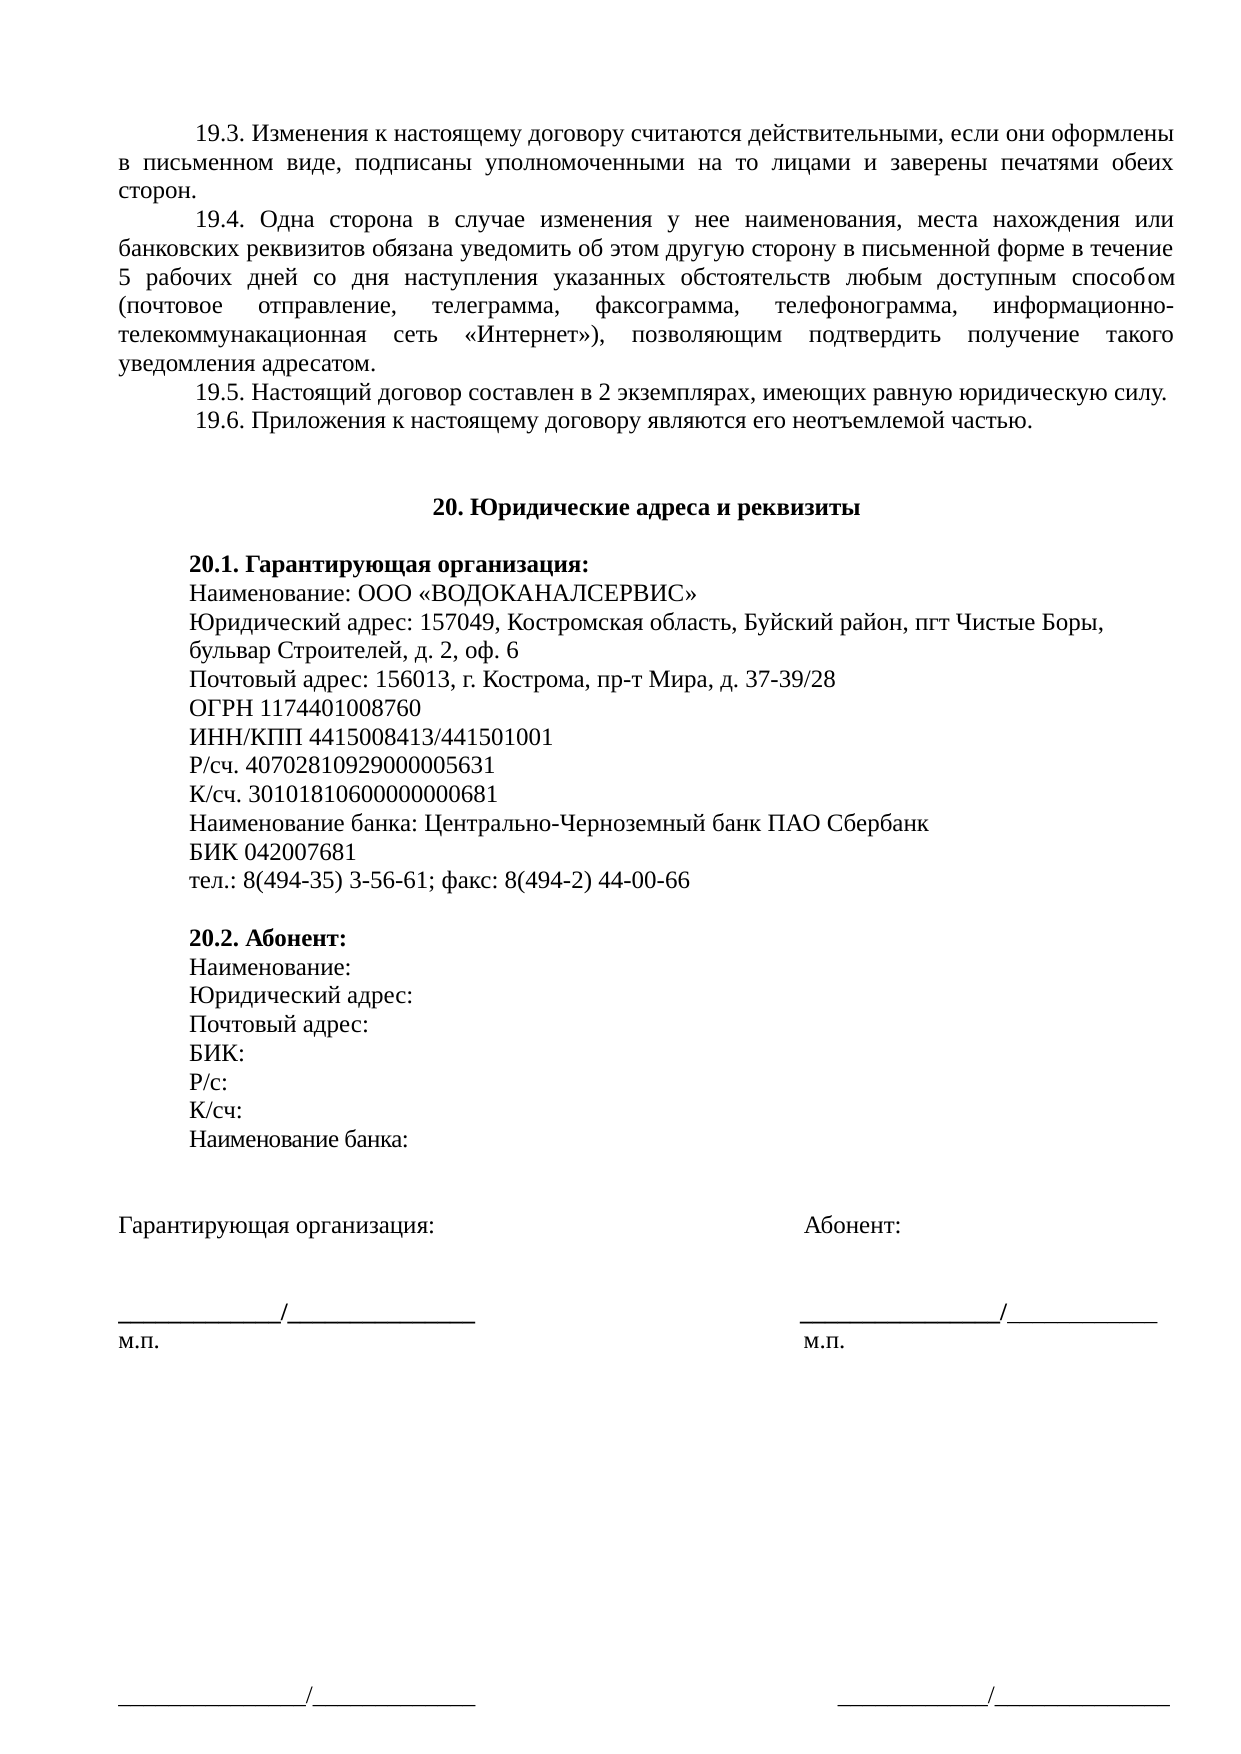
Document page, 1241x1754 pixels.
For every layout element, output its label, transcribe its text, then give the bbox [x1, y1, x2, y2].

text 19.6. Приложения к настоящему договору являются его неотъемлемой частью. [118, 406, 1175, 434]
text Р/сч. 40702810929000005631 [118, 751, 1175, 779]
text 19.3. Изменения к настоящему договору считаются действительными, если они оформлены в письменном виде, подписаны уполномоченными на то лицами и заверены печатями обеих сторон. [118, 118, 1175, 204]
text Почтовый адрес: 156013, г. Кострома, пр-т Мира, д. 37-39/28 [118, 664, 1175, 693]
text 19.4. Одна сторона в случае изменения у нее наименования, места нахождения или банковских реквизитов обязана уведомить об этом другую сторону в письменной форме в течение 5 рабочих дней со дня наступления указанных обстоятельств любым доступным способом (почтовое отправление, телеграмма, факсограмма, телефонограмма, информационно-телекоммунакационная сеть «Интернет»), позволяющим подтвердить получение такого уведомления адресатом. [118, 204, 1175, 377]
text 20. Юридические адреса и реквизиты [118, 492, 1175, 521]
text 20.1. Гарантирующая организация: [118, 549, 1175, 578]
text Почтовый адрес: [118, 1009, 1175, 1038]
text 20.2. Абонент: [118, 923, 1175, 952]
text Юридический адрес: [118, 981, 1175, 1009]
text Р/с: [118, 1067, 1175, 1096]
text Наименование банка: Центрально-Черноземный банк ПАО Сбербанк [118, 808, 1175, 837]
text м.п. м.п. [118, 1326, 1175, 1354]
text _____________/_______________ ________________/____________ [118, 1297, 1175, 1326]
text бульвар Строителей, д. 2, оф. 6 [118, 636, 1175, 664]
text Наименование: [118, 952, 1175, 981]
text Юридический адрес: 157049, Костромская область, Буйский район, пгт Чистые Боры, [118, 607, 1175, 636]
text Наименование: ООО «ВОДОКАНАЛСЕРВИС» [118, 578, 1175, 607]
text Гарантирующая организация: Абонент: [118, 1211, 1175, 1239]
text Наименование банка: [118, 1124, 1175, 1153]
text К/сч: [118, 1096, 1175, 1124]
text тел.: 8(494-35) 3-56-61; факс: 8(494-2) 44-00-66 [118, 866, 1175, 894]
text ОГРН 1174401008760 [118, 693, 1175, 722]
text 19.5. Настоящий договор составлен в 2 экземплярах, имеющих равную юридическую силу. [118, 377, 1175, 406]
text БИК: [118, 1038, 1175, 1067]
text ИНН/КПП 4415008413/441501001 [118, 722, 1175, 751]
text К/сч. 30101810600000000681 [118, 779, 1175, 808]
text БИК 042007681 [118, 837, 1175, 866]
